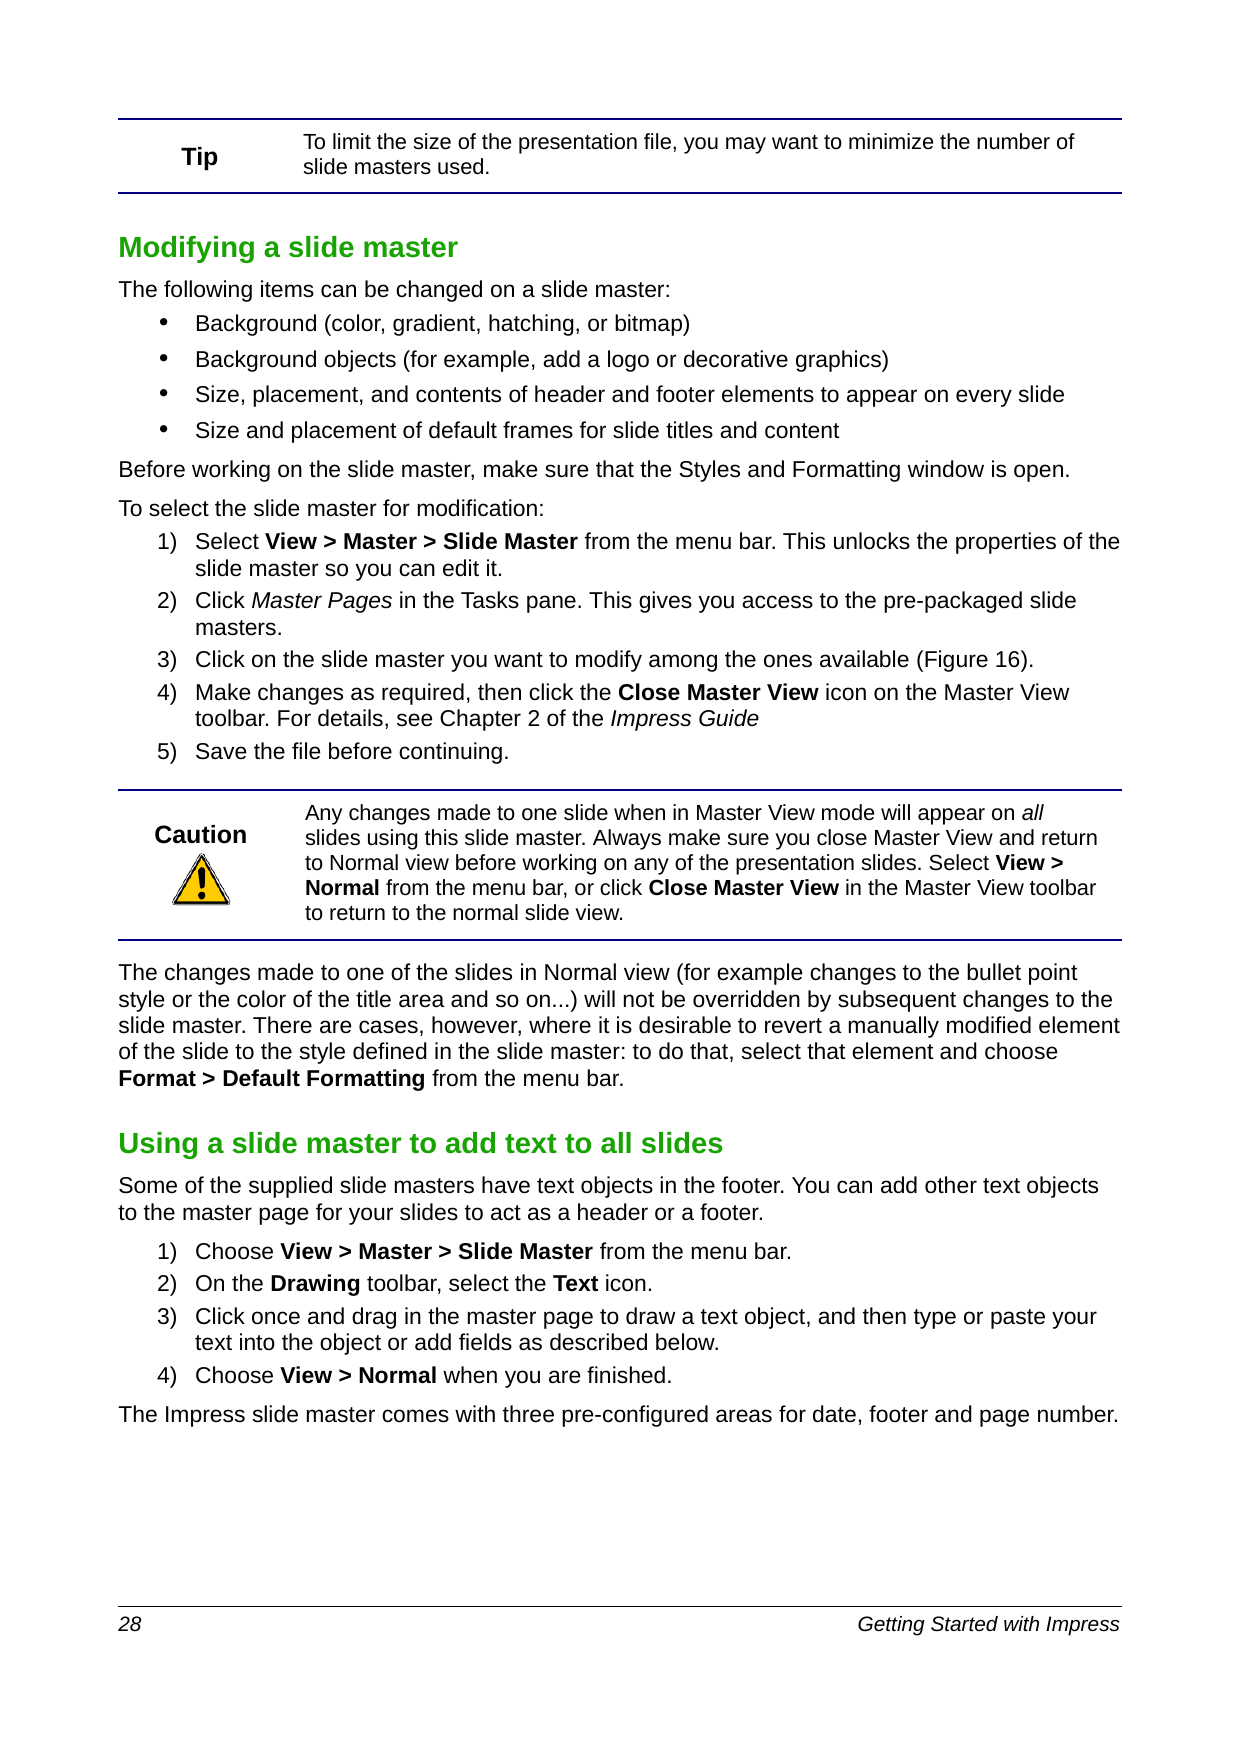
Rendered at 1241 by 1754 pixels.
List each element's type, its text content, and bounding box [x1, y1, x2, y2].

list Click on the slide master you want to modify among the ones available (Figure 16). [177, 646, 1122, 672]
list Click Master Pages in the Tasks pane. This gives you access to the pre-packaged slide masters. [177, 587, 1122, 640]
table_header To limit the size of the presentation file, you may want to minimize the number of slide masters used. [281, 120, 1122, 192]
text The Impress slide master comes with three pre-configured areas for date, footer and page number. [118, 1401, 1122, 1427]
text Some of the supplied slide masters have text objects in the footer. You can add other text objects to the master page for your slides to act as a header or a footer. [118, 1172, 1122, 1225]
table_header Tip [118, 120, 281, 192]
list Choose View > Master > Slide Master from the menu bar. [177, 1238, 1122, 1264]
list On the Drawing toolbar, select the Text icon. [177, 1270, 1122, 1297]
list Click once and drag in the master page to draw a text object, and then type or paste your text into the object or add fields as described below. [177, 1303, 1122, 1356]
list Choose View > Normal when you are finished. [177, 1362, 1122, 1388]
text Before working on the slide master, make sure that the Styles and Formatting window is open. [118, 456, 1122, 483]
list To select the slide master for modification: [118, 495, 1122, 522]
list Make changes as required, then click the Close Master View icon on the Master View toolbar. For details, see Chapter 2 of the Impress Guide [177, 679, 1122, 731]
table_header Any changes made to one slide when in Master View mode will appear on all slides using this slide master. Always make sure you close Master View and return to Normal view before working on any of the presentation slides. Select View > Normal from the menu bar, or click Close Master View in the Master View toolbar to return to the normal slide view. [283, 791, 1122, 938]
list The following items can be changed on a slide master: [118, 276, 1122, 302]
text The changes made to one of the slides in Normal view (for example changes to the bullet point style or the color of the title area and so on...) will not be overridden by subsequent changes to the slide master. There are cases, however, where it is desirable to revert a manually modified element of the slide to the style defined in the slide master: to do that, select that element and choose Format > Default Formatting from the menu bar. [118, 959, 1122, 1091]
list Background (color, gradient, hatching, or bitmap) [156, 309, 1122, 338]
table_header Caution [118, 791, 283, 938]
list Select View > Master > Slide Master from the menu bar. This unlocks the properties of the slide master so you can edit it. [177, 528, 1122, 581]
list Size and placement of default frames for slide titles and content [156, 415, 1122, 444]
list Save the file before continuing. [177, 738, 1122, 764]
subtitle Using a slide master to add text to all slides [118, 1127, 1122, 1160]
picture [168, 849, 233, 909]
subtitle Modifying a slide master [118, 230, 1122, 263]
list Size, placement, and contents of header and footer elements to appear on every slide [156, 379, 1122, 409]
list Background objects (for example, add a logo or decorative graphics) [156, 344, 1122, 373]
